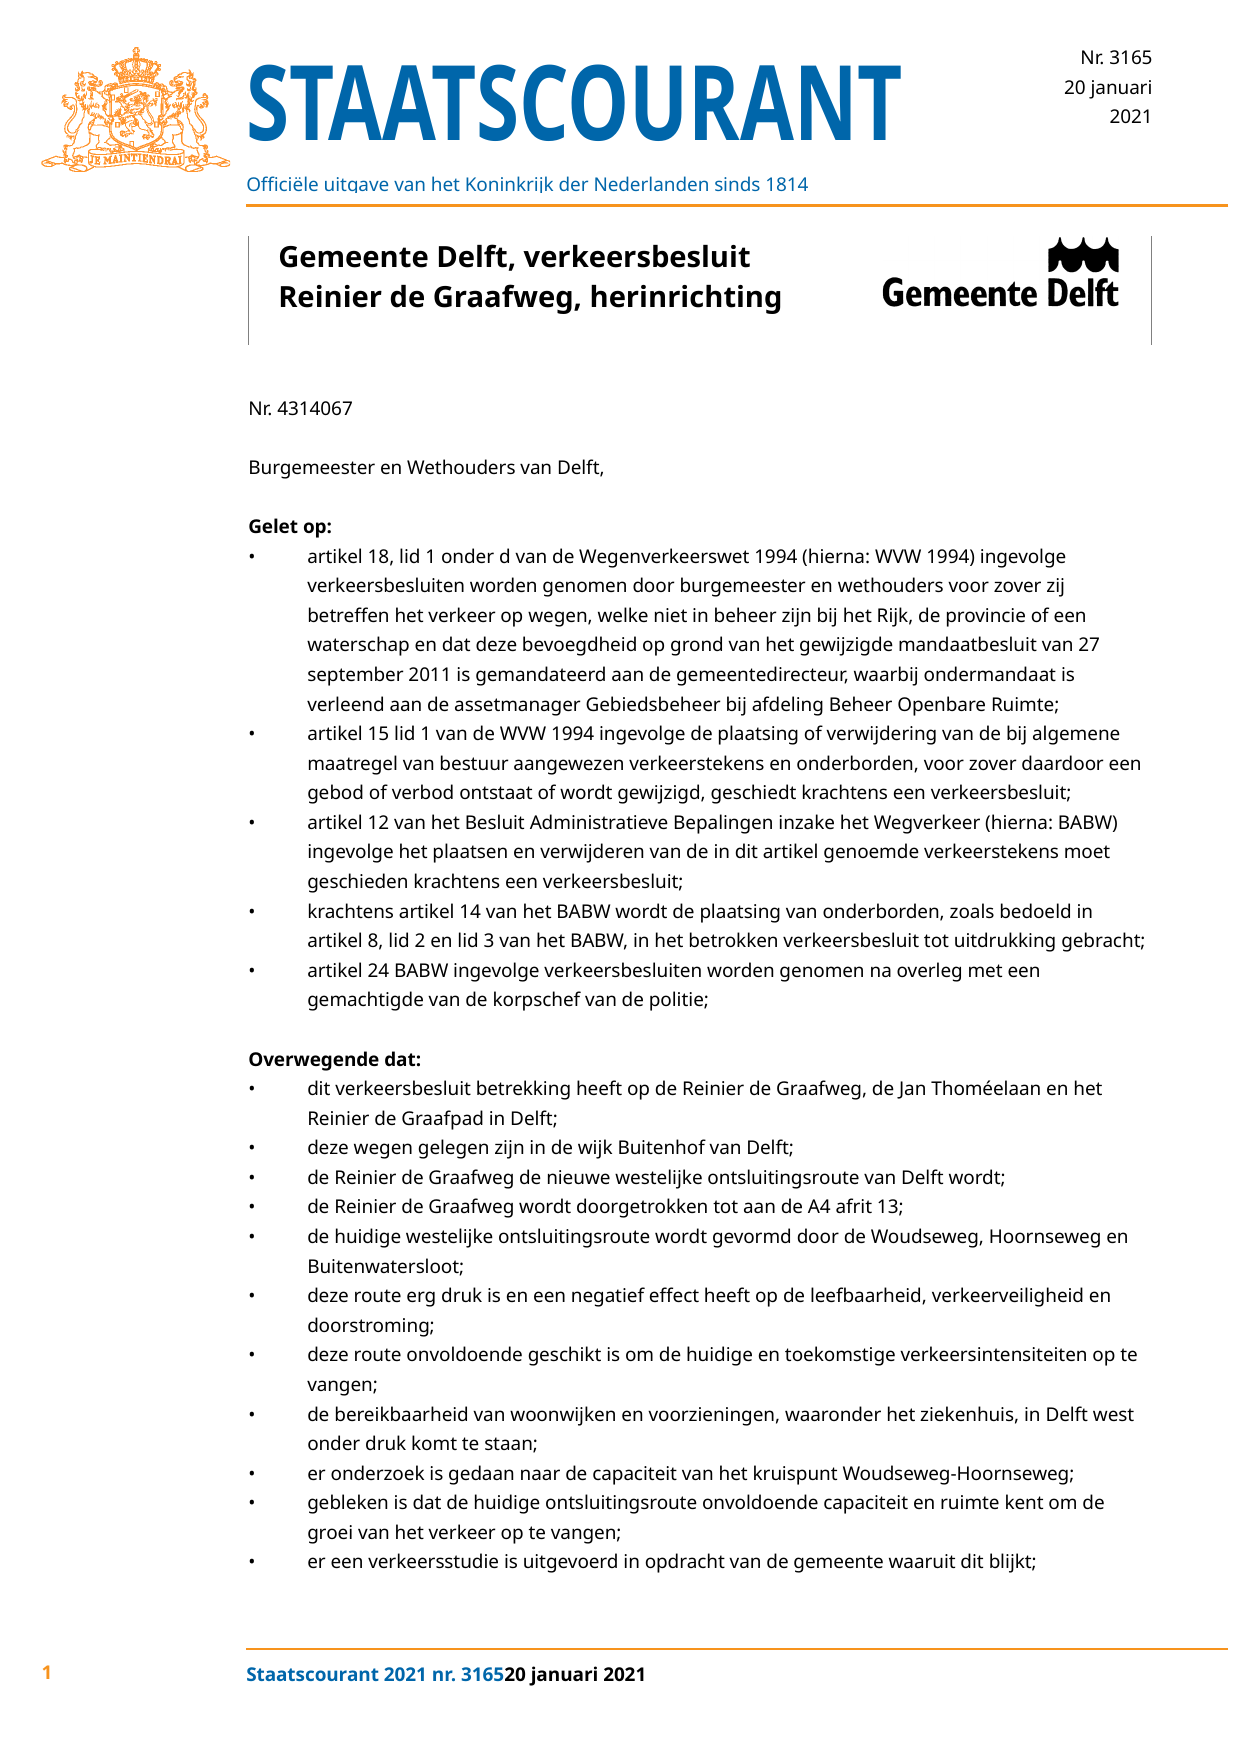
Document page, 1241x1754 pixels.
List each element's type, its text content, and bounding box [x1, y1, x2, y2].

list er een verkeersstudie is uitgevoerd in opdracht van de gemeente waaruit dit blijkt; [248, 1549, 1152, 1574]
table_header Gemeente Delft, verkeersbesluit Reinier de Graafweg, herinrichting [249, 236, 850, 345]
list deze wegen gelegen zijn in de wijk Buitenhof van Delft; [248, 1134, 1152, 1160]
list artikel 18, lid 1 onder d van de Wegenverkeerswet 1994 (hierna: WVW 1994) ingevolge verkeersbesluiten worden genomen door burgemeester en wethouders voor zover zij betreffen het verkeer op wegen, welke niet in beheer zijn bij het Rijk, de provincie of een waterschap en dat deze bevoegdheid op grond van het gewijzigde mandaatbesluit van 27 september 2011 is gemandateerd aan de gemeentedirecteur, waarbij ondermandaat is verleend aan de assetmanager Gebiedsbeheer bij afdeling Beheer Openbare Ruimte; [248, 543, 1152, 717]
list artikel 12 van het Besluit Administratieve Bepalingen inzake het Wegverkeer (hierna: BABW) ingevolge het plaatsen en verwijderen van de in dit artikel genoemde verkeerstekens moet geschieden krachtens een verkeersbesluit; [248, 809, 1152, 894]
text Overwegende dat: [248, 1046, 1152, 1072]
list dit verkeersbesluit betrekking heeft op de Reinier de Graafweg, de Jan Thoméelaan en het Reinier de Graafpad in Delft; [248, 1075, 1152, 1131]
list deze route onvoldoende geschikt is om de huidige en toekomstige verkeersintensiteiten op te vangen; [248, 1342, 1152, 1397]
list deze route erg druk is en een negatief effect heeft op de leefbaarheid, verkeerveiligheid en doorstroming; [248, 1282, 1152, 1338]
list de bereikbaarheid van woonwijken en voorzieningen, waaronder het ziekenhuis, in Delft west onder druk komt te staan; [248, 1401, 1152, 1456]
list gebleken is dat de huidige ontsluitingsroute onvoldoende capaciteit en ruimte kent om de groei van het verkeer op te vangen; [248, 1489, 1152, 1545]
picture [41, 47, 231, 172]
list er onderzoek is gedaan naar de capaciteit van het kruispunt Woudseweg-Hoornseweg; [248, 1460, 1152, 1486]
picture [882, 236, 1119, 309]
text Gelet op: [248, 513, 1152, 539]
list de Reinier de Graafweg wordt doorgetrokken tot aan de A4 afrit 13; [248, 1194, 1152, 1219]
list artikel 15 lid 1 van de WVW 1994 ingevolge de plaatsing of verwijdering van de bij algemene maatregel van bestuur aangewezen verkeerstekens en onderborden, voor zover daardoor een gebod of verbod ontstaat of wordt gewijzigd, geschiedt krachtens een verkeersbesluit; [248, 720, 1152, 805]
text Nr. 4314067 [248, 395, 1152, 421]
list de huidige westelijke ontsluitingsroute wordt gevormd door de Woudseweg, Hoornseweg en Buitenwatersloot; [248, 1223, 1152, 1279]
list de Reinier de Graafweg de nieuwe westelijke ontsluitingsroute van Delft wordt; [248, 1164, 1152, 1190]
text Burgemeester en Wethouders van Delft, [248, 454, 1152, 480]
list artikel 24 BABW ingevolge verkeersbesluiten worden genomen na overleg met een gemachtigde van de korpschef van de politie; [248, 957, 1152, 1012]
list krachtens artikel 14 van het BABW wordt de plaatsing van onderborden, zoals bedoeld in artikel 8, lid 2 en lid 3 van het BABW, in het betrokken verkeersbesluit tot uitdrukking gebracht; [248, 898, 1152, 953]
table_header [850, 236, 1151, 345]
